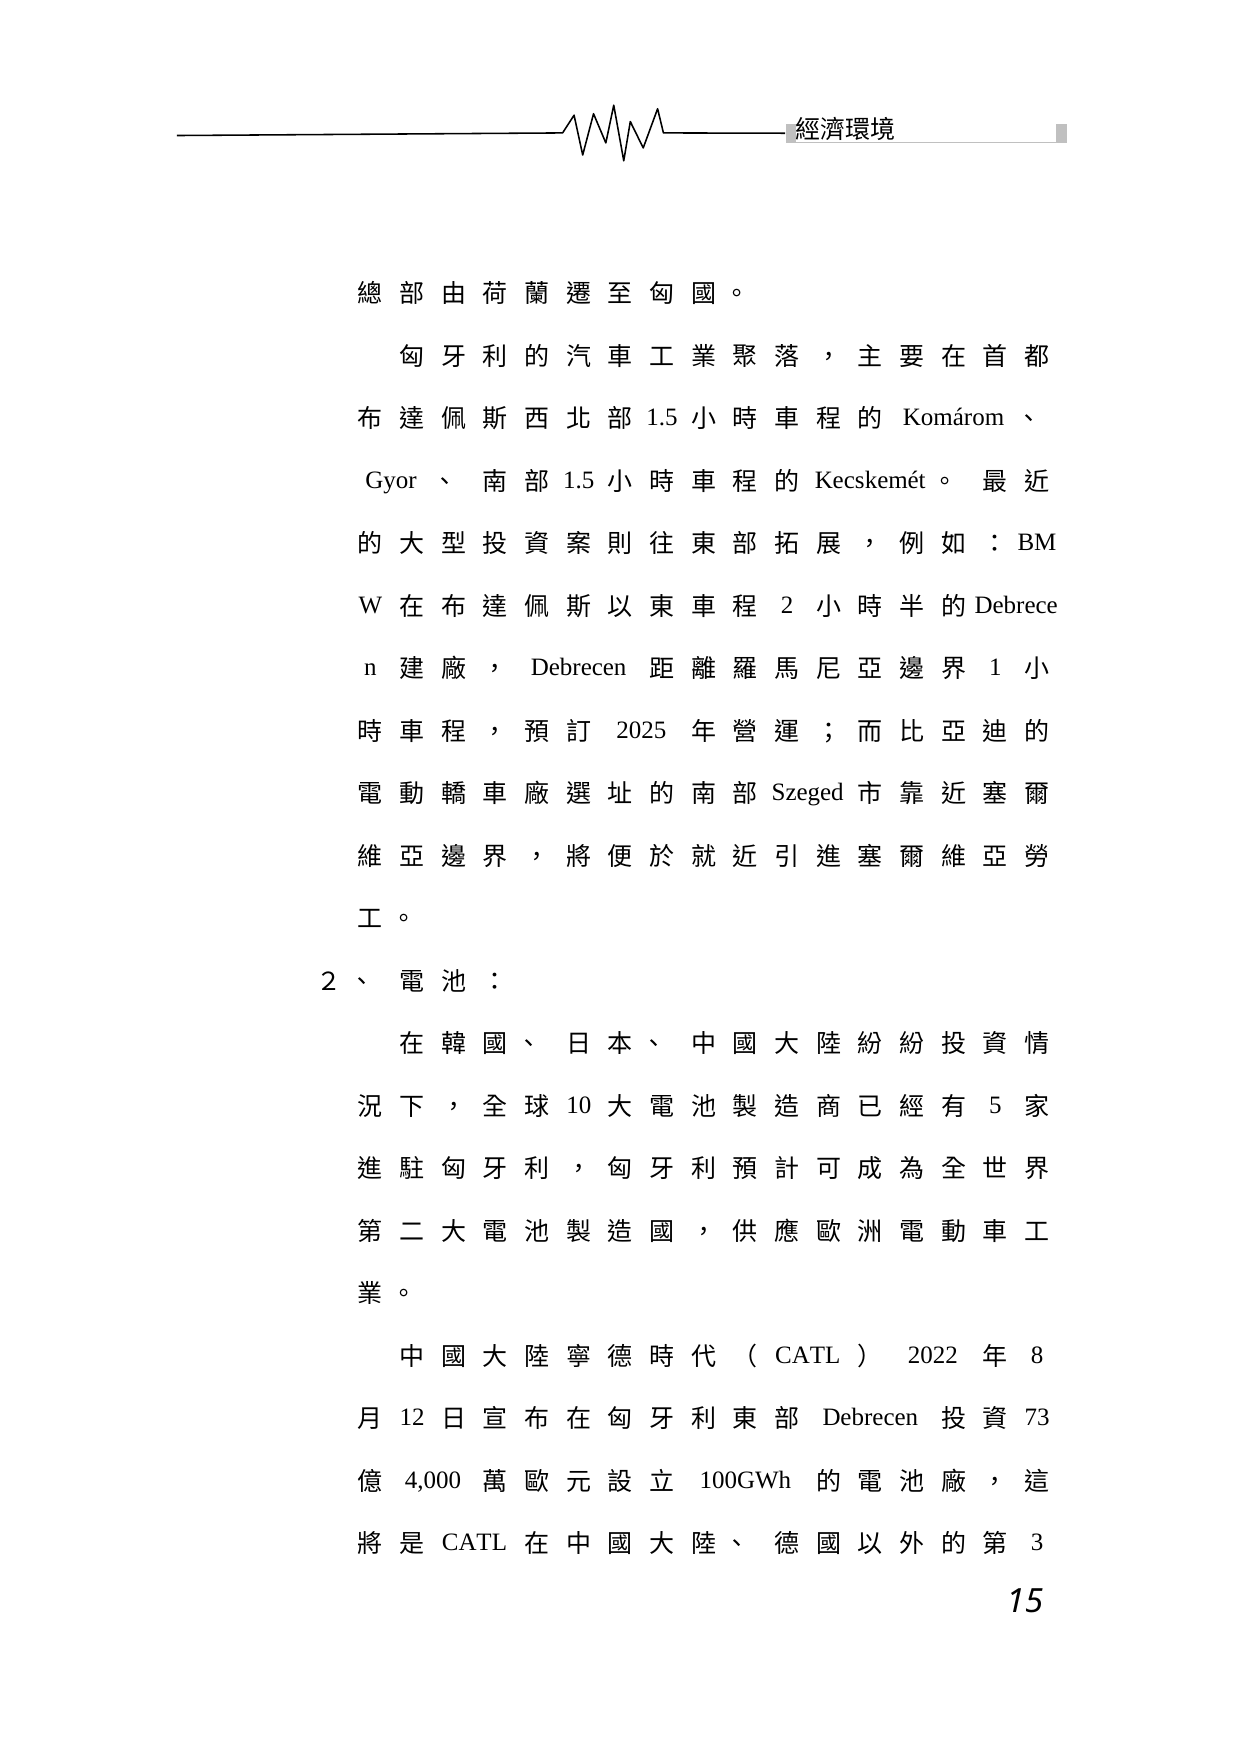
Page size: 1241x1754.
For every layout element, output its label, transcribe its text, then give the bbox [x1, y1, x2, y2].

text 總部由荷蘭遷至匈國。 [330, 250, 1058, 313]
text 在韓國、日本、中國大陸紛紛投資情況下，全球10大電池製造商已經有5家進駐匈牙利，匈牙利預計可成為全世界第二大電池製造國，供應歐洲電動車工業。 [330, 1000, 1058, 1313]
text ２、電池： [281, 938, 1058, 1000]
text 匈牙利的汽車工業聚落，主要在首都布達佩斯西北部1.5小時車程的Komárom、Gyor、南部1.5小時車程的Kecskemét。最近的大型投資案則往東部拓展，例如：BMW在布達佩斯以東車程2小時半的Debrecen建廠，Debrecen距離羅馬尼亞邊界1小時車程，預訂2025年營運；而比亞迪的電動轎車廠選址的南部Szeged市靠近塞爾維亞邊界，將便於就近引進塞爾維亞勞工。 [330, 313, 1058, 938]
text 中國大陸寧德時代（CATL）2022年8月12日宣布在匈牙利東部Debrecen投資73億4,000萬歐元設立100GWh的電池廠，這將是CATL在中國大陸、德國以外的第3 [330, 1313, 1058, 1563]
